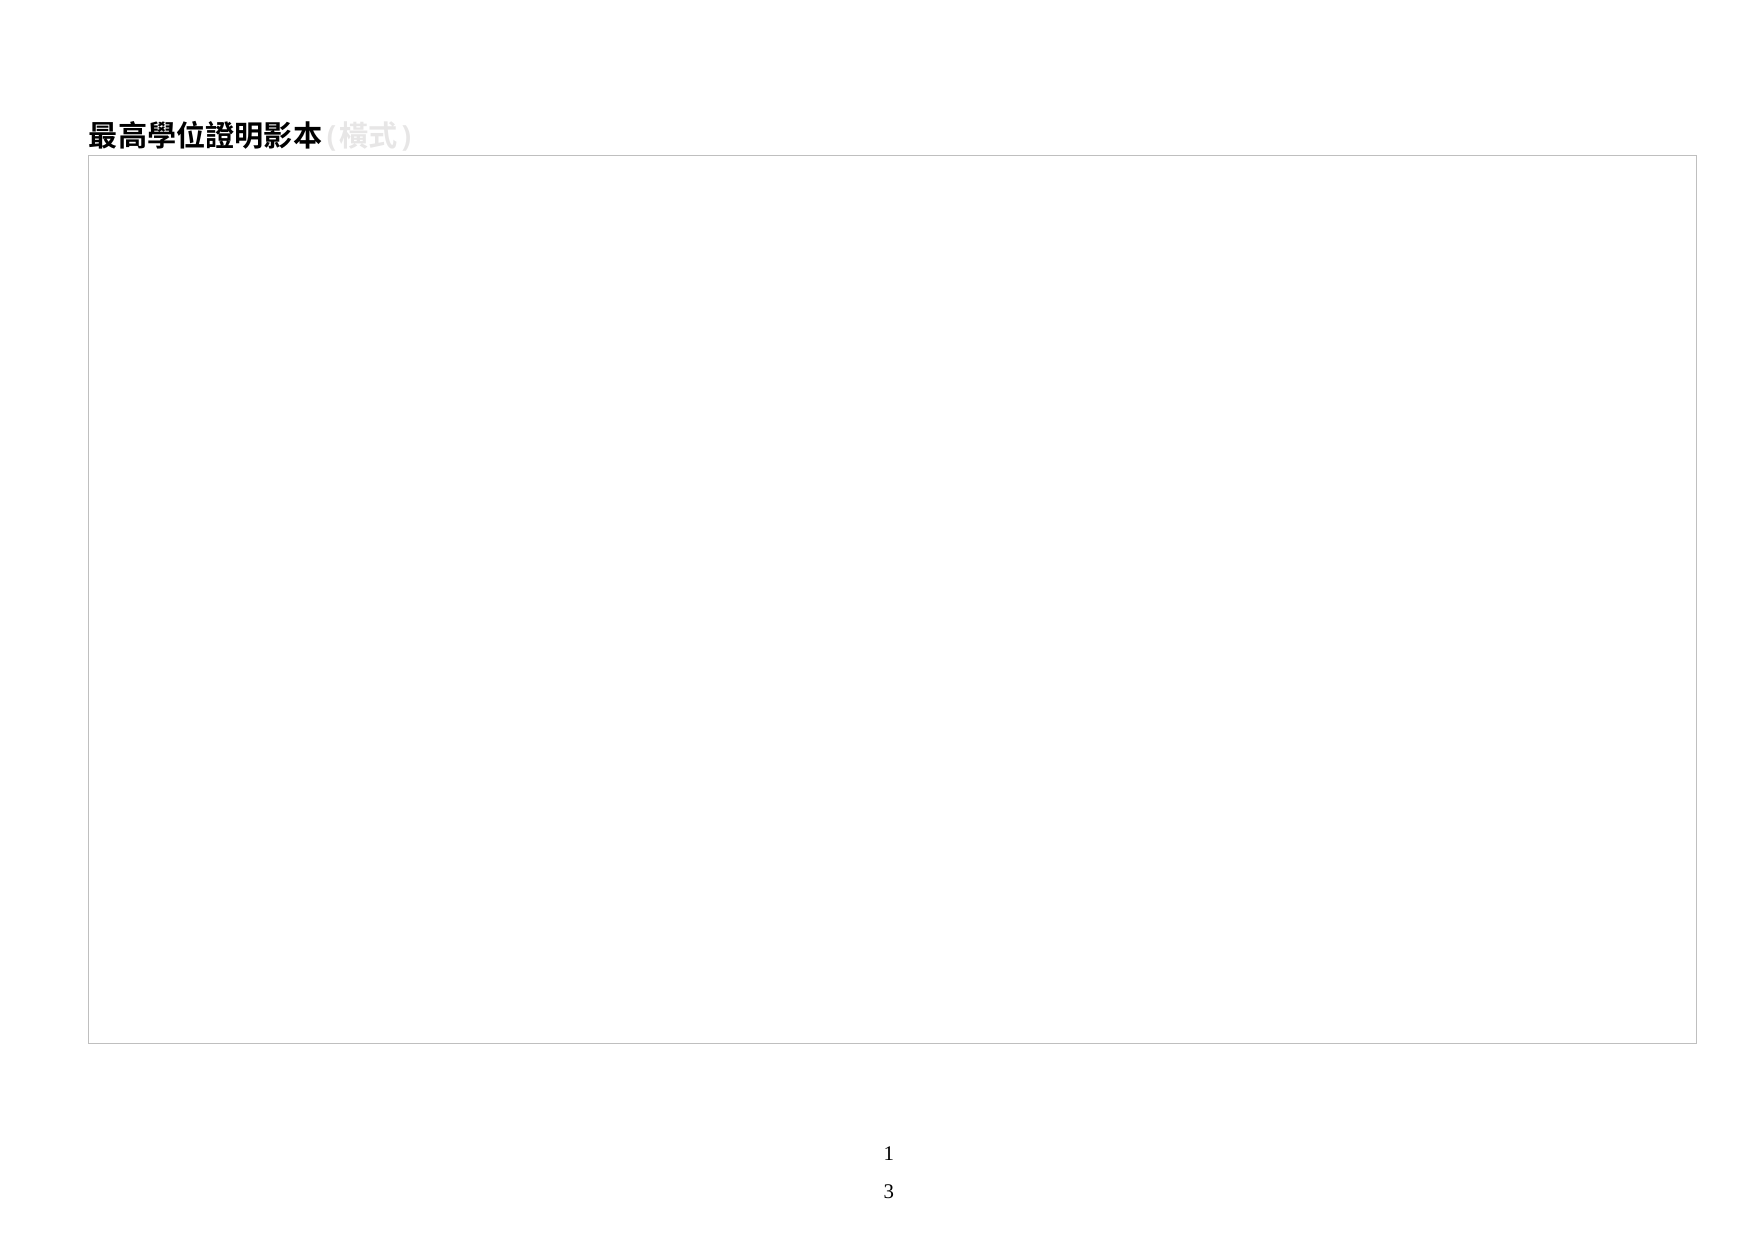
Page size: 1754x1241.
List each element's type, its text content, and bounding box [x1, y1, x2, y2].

text 最高學位證明影本(橫式) [89, 112, 1680, 155]
table_header [89, 156, 1696, 1043]
